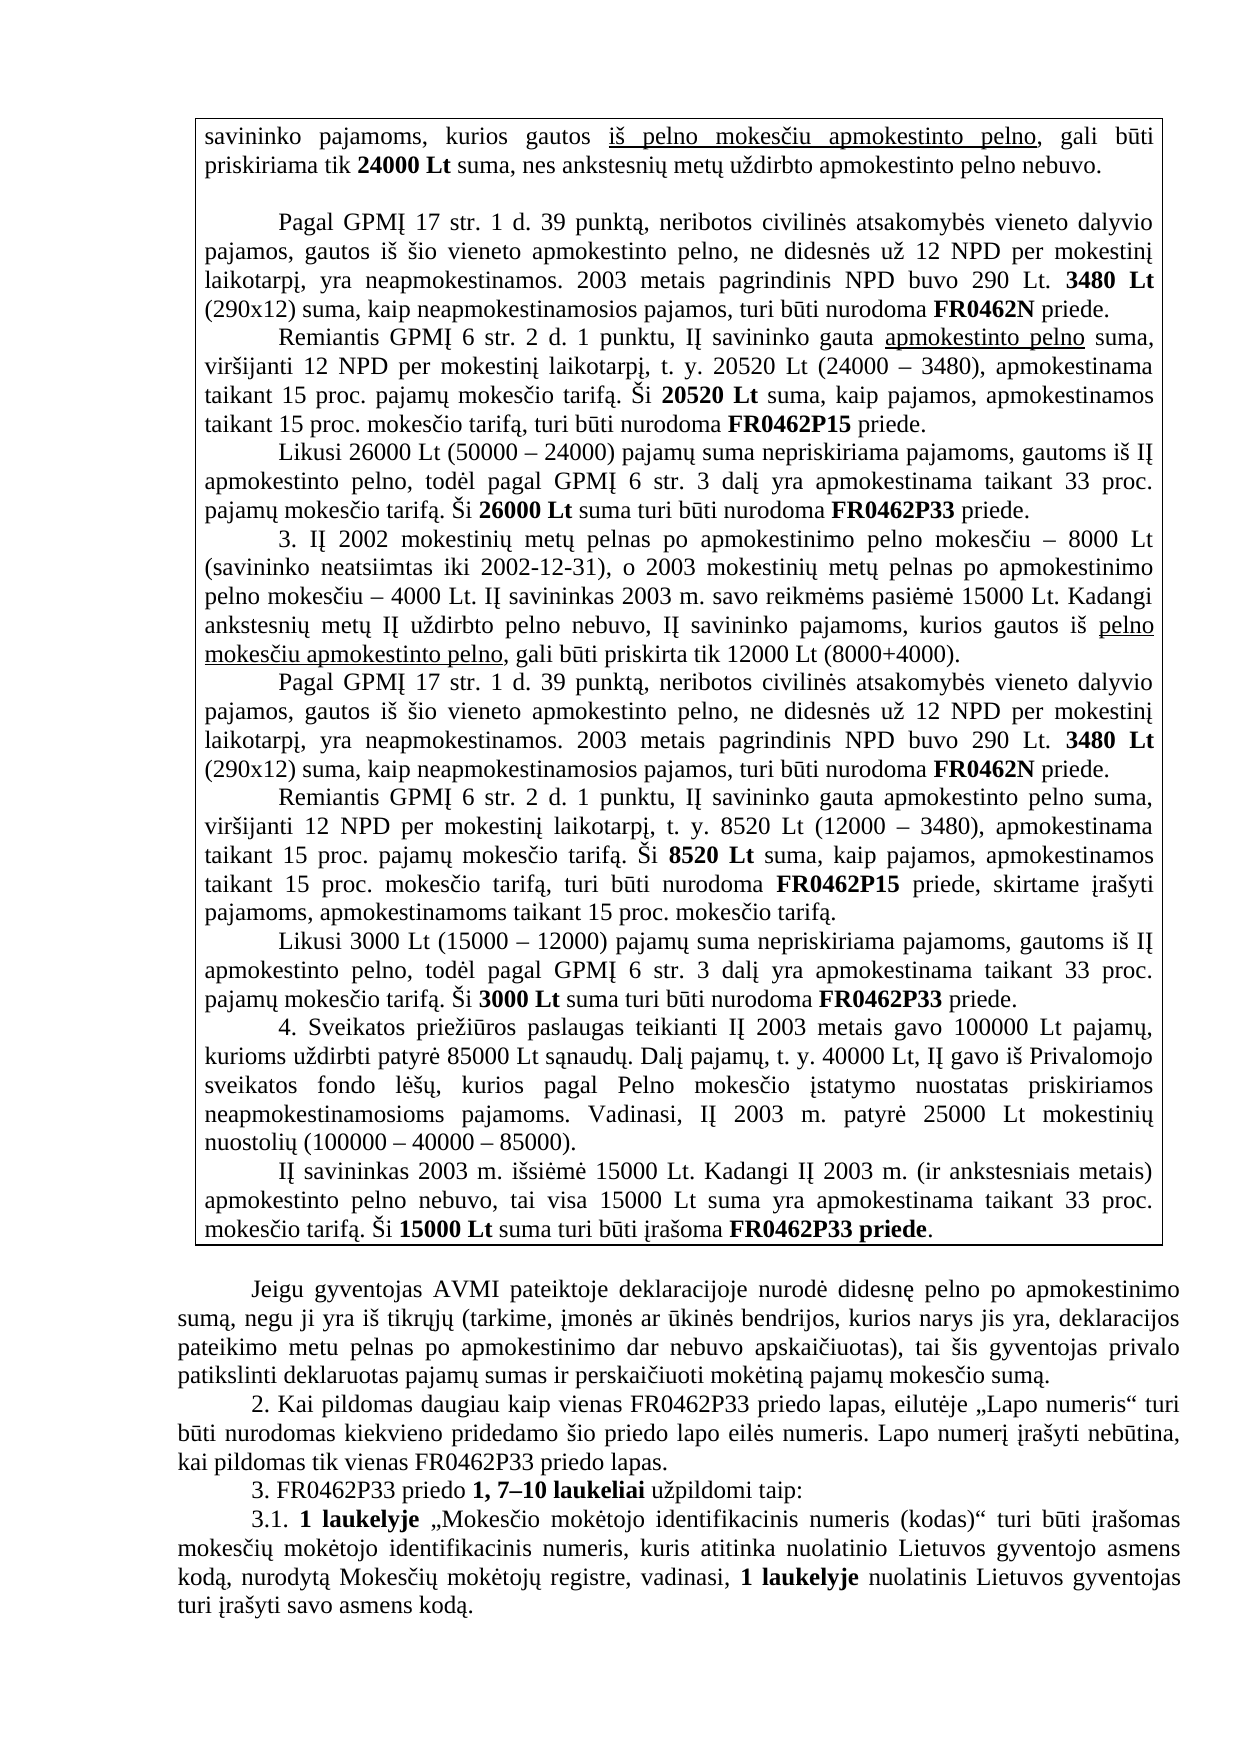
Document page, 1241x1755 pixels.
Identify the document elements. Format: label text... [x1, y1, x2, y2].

text Likusi 26000 Lt (50000 – 24000) pajamų suma nepriskiriama pajamoms, gautoms iš IĮ apmokestinto pelno, todėl pagal GPMĮ 6 str. 3 dalį yra apmokestinama taikant 33 proc. pajamų mokesčio tarifą. Ši 26000 Lt suma turi būti nurodoma FR0462P33 priede. [196, 434, 1162, 521]
text savininko pajamoms, kurios gautos iš pelno mokesčiu apmokestinto pelno, gali būti priskiriama tik 24000 Lt suma, nes ankstesnių metų uždirbto apmokestinto pelno nebuvo. [196, 119, 1162, 179]
text Remiantis GPMĮ 6 str. 2 d. 1 punktu, IĮ savininko gauta apmokestinto pelno suma, viršijanti 12 NPD per mokestinį laikotarpį, t. y. 20520 Lt (24000 – 3480), apmokestinama taikant 15 proc. pajamų mokesčio tarifą. Ši 20520 Lt suma, kaip pajamos, apmokestinamos taikant 15 proc. mokesčio tarifą, turi būti nurodoma FR0462P15 priede. [196, 319, 1162, 434]
text 4. Sveikatos priežiūros paslaugas teikianti IĮ 2003 metais gavo 100000 Lt pajamų, kurioms uždirbti patyrė 85000 Lt sąnaudų. Dalį pajamų, t. y. 40000 Lt, IĮ gavo iš Privalomojo sveikatos fondo lėšų, kurios pagal Pelno mokesčio įstatymo nuostatas priskiriamos neapmokestinamosioms pajamoms. Vadinasi, IĮ 2003 m. patyrė 25000 Lt mokestinių nuostolių (100000 – 40000 – 85000). [196, 1009, 1162, 1153]
text Remiantis GPMĮ 6 str. 2 d. 1 punktu, IĮ savininko gauta apmokestinto pelno suma, viršijanti 12 NPD per mokestinį laikotarpį, t. y. 8520 Lt (12000 – 3480), apmokestinama taikant 15 proc. pajamų mokesčio tarifą. Ši 8520 Lt suma, kaip pajamos, apmokestinamos taikant 15 proc. mokesčio tarifą, turi būti nurodoma FR0462P15 priede, skirtame įrašyti pajamoms, apmokestinamoms taikant 15 proc. mokesčio tarifą. [196, 779, 1162, 923]
text Likusi 3000 Lt (15000 – 12000) pajamų suma nepriskiriama pajamoms, gautoms iš IĮ apmokestinto pelno, todėl pagal GPMĮ 6 str. 3 dalį yra apmokestinama taikant 33 proc. pajamų mokesčio tarifą. Ši 3000 Lt suma turi būti nurodoma FR0462P33 priede. [196, 923, 1162, 1009]
text IĮ savininkas 2003 m. išsiėmė 15000 Lt. Kadangi IĮ 2003 m. (ir ankstesniais metais) apmokestinto pelno nebuvo, tai visa 15000 Lt suma yra apmokestinama taikant 33 proc. mokesčio tarifą. Ši 15000 Lt suma turi būti įrašoma FR0462P33 priede. [196, 1153, 1162, 1244]
text Pagal GPMĮ 17 str. 1 d. 39 punktą, neribotos civilinės atsakomybės vieneto dalyvio pajamos, gautos iš šio vieneto apmokestinto pelno, ne didesnės už 12 NPD per mokestinį laikotarpį, yra neapmokestinamos. 2003 metais pagrindinis NPD buvo 290 Lt. 3480 Lt (290x12) suma, kaip neapmokestinamosios pajamos, turi būti nurodoma FR0462N priede. [196, 664, 1162, 779]
text 3. FR0462P33 priedo 1, 7–10 laukeliai užpildomi taip: [177, 1476, 1181, 1504]
text Pagal GPMĮ 17 str. 1 d. 39 punktą, neribotos civilinės atsakomybės vieneto dalyvio pajamos, gautos iš šio vieneto apmokestinto pelno, ne didesnės už 12 NPD per mokestinį laikotarpį, yra neapmokestinamos. 2003 metais pagrindinis NPD buvo 290 Lt. 3480 Lt (290x12) suma, kaip neapmokestinamosios pajamos, turi būti nurodoma FR0462N priede. [196, 204, 1162, 319]
text 2. Kai pildomas daugiau kaip vienas FR0462P33 priedo lapas, eilutėje „Lapo numeris“ turi būti nurodomas kiekvieno pridedamo šio priedo lapo eilės numeris. Lapo numerį įrašyti nebūtina, kai pildomas tik vienas FR0462P33 priedo lapas. [177, 1389, 1181, 1476]
text 3. IĮ 2002 mokestinių metų pelnas po apmokestinimo pelno mokesčiu – 8000 Lt (savininko neatsiimtas iki 2002-12-31), o 2003 mokestinių metų pelnas po apmokestinimo pelno mokesčiu – 4000 Lt. IĮ savininkas 2003 m. savo reikmėms pasiėmė 15000 Lt. Kadangi ankstesnių metų IĮ uždirbto pelno nebuvo, IĮ savininko pajamoms, kurios gautos iš pelno mokesčiu apmokestinto pelno, gali būti priskirta tik 12000 Lt (8000+4000). [196, 521, 1162, 664]
text 3.1. 1 laukelyje „Mokesčio mokėtojo identifikacinis numeris (kodas)“ turi būti įrašomas mokesčių mokėtojo identifikacinis numeris, kuris atitinka nuolatinio Lietuvos gyventojo asmens kodą, nurodytą Mokesčių mokėtojų registre, vadinasi, 1 laukelyje nuolatinis Lietuvos gyventojas turi įrašyti savo asmens kodą. [177, 1504, 1181, 1619]
text Jeigu gyventojas AVMI pateiktoje deklaracijoje nurodė didesnę pelno po apmokestinimo sumą, negu ji yra iš tikrųjų (tarkime, įmonės ar ūkinės bendrijos, kurios narys jis yra, deklaracijos pateikimo metu pelnas po apmokestinimo dar nebuvo apskaičiuotas), tai šis gyventojas privalo patikslinti deklaruotas pajamų sumas ir perskaičiuoti mokėtiną pajamų mokesčio sumą. [177, 1274, 1181, 1389]
